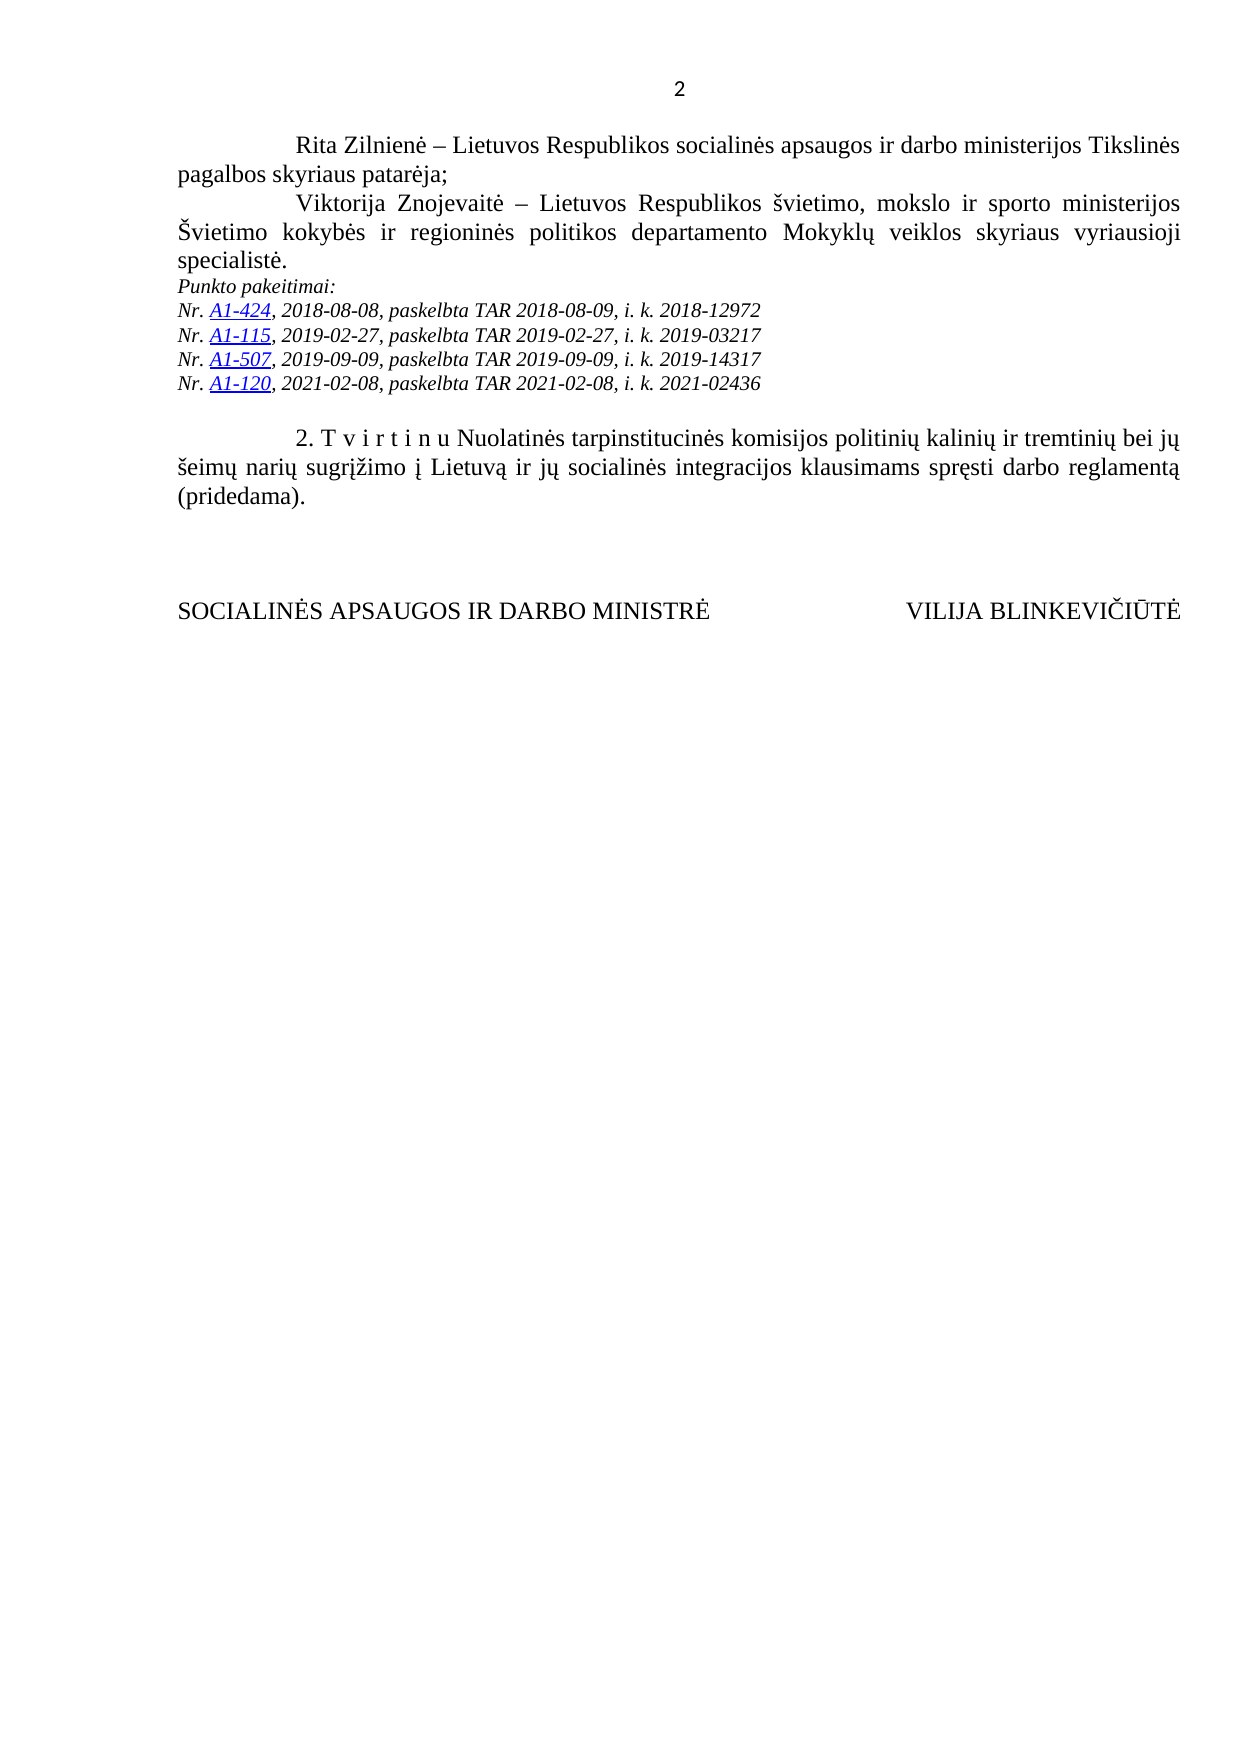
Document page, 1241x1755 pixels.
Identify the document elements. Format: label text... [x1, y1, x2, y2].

text Nr. A1-507, 2019-09-09, paskelbta TAR 2019-09-09, i. k. 2019-14317 [177, 347, 1181, 371]
text Nr. A1-424, 2018-08-08, paskelbta TAR 2018-08-09, i. k. 2018-12972 [177, 298, 1181, 322]
text SOCIALINĖS APSAUGOS IR DARBO MINISTRĖ VILIJA BLINKEVIČIŪTĖ [177, 596, 1181, 625]
text Nr. A1-120, 2021-02-08, paskelbta TAR 2021-02-08, i. k. 2021-02436 [177, 371, 1181, 395]
text Viktorija Znojevaitė – Lietuvos Respublikos švietimo, mokslo ir sporto ministerijos Švietimo kokybės ir regioninės politikos departamento Mokyklų veiklos skyriaus vyriausioji specialistė. [177, 188, 1181, 274]
text Nr. A1-115, 2019-02-27, paskelbta TAR 2019-02-27, i. k. 2019-03217 [177, 322, 1181, 347]
text Rita Zilnienė – Lietuvos Respublikos socialinės apsaugos ir darbo ministerijos Tikslinės pagalbos skyriaus patarėja; [177, 131, 1181, 188]
text 2. T v i r t i n u Nuolatinės tarpinstitucinės komisijos politinių kalinių ir tremtinių bei jų šeimų narių sugrįžimo į Lietuvą ir jų socialinės integracijos klausimams spręsti darbo reglamentą (pridedama). [177, 423, 1181, 510]
text Punkto pakeitimai: [177, 274, 1181, 298]
